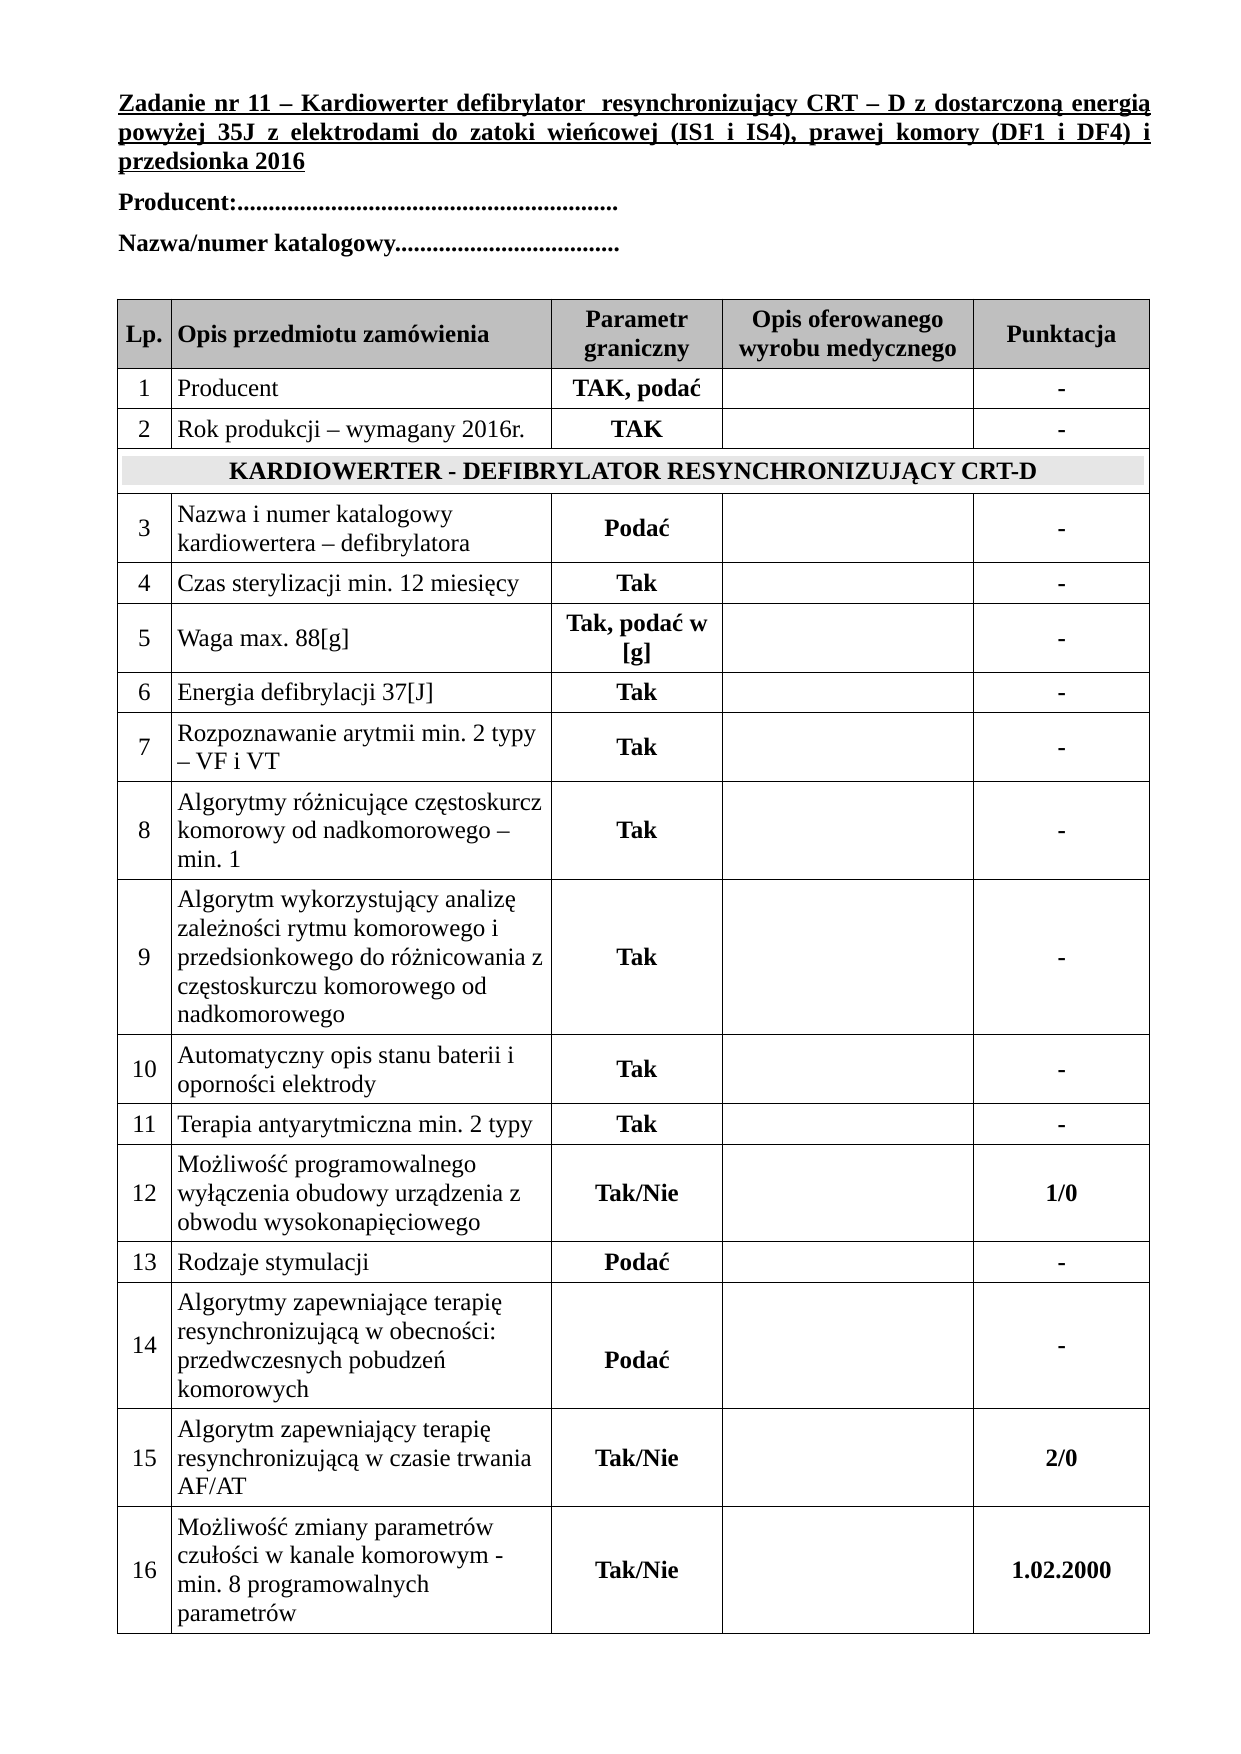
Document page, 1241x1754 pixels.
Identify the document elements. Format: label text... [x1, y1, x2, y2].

table_cell 4 [118, 563, 171, 602]
table_header Parametr graniczny [552, 300, 722, 368]
table_cell - [974, 604, 1149, 672]
table_cell [723, 782, 973, 879]
table_cell 8 [118, 782, 171, 879]
table_header Punktacja [974, 300, 1149, 368]
table_cell Tak [552, 673, 722, 712]
table_cell - [974, 409, 1149, 448]
table_cell 10 [118, 1035, 171, 1103]
table_cell Tak [552, 880, 722, 1034]
table_cell Algorytmy różnicujące częstoskurcz komorowy od nadkomorowego – min. 1 [172, 782, 551, 879]
table_cell [723, 1507, 973, 1632]
table_cell Tak [552, 782, 722, 879]
table_cell Możliwość programowalnego wyłączenia obudowy urządzenia z obwodu wysokonapięciowego [172, 1145, 551, 1241]
table_cell [723, 1242, 973, 1282]
table_cell 2/0 [974, 1409, 1149, 1506]
table_cell - [974, 673, 1149, 712]
text Zadanie nr 11 – Kardiowerter defibrylator resynchronizujący CRT – D z dostarczoną energią powyżej 35J z elektrodami do zatoki wieńcowej (IS1 i IS4), prawej komory (DF1 i DF4) i przedsionka 2016 [118, 88, 1152, 175]
table_cell [723, 1409, 973, 1506]
table_cell Podać [552, 1283, 722, 1408]
table_cell TAK [552, 409, 722, 448]
table_cell - [974, 494, 1149, 562]
table_cell Terapia antyarytmiczna min. 2 typy [172, 1104, 551, 1143]
table_cell - [974, 1283, 1149, 1408]
table_header Opis przedmiotu zamówienia [172, 300, 551, 368]
table_cell Algorytmy zapewniające terapię resynchronizującą w obecności: przedwczesnych pobudzeń komorowych [172, 1283, 551, 1408]
table_cell Algorytm zapewniający terapię resynchronizującą w czasie trwania AF/AT [172, 1409, 551, 1506]
table_cell [723, 1283, 973, 1408]
table_cell - [974, 782, 1149, 879]
table_cell - [974, 713, 1149, 781]
table_cell Rok produkcji – wymagany 2016r. [172, 409, 551, 448]
table_cell 13 [118, 1242, 171, 1282]
table_cell Tak/Nie [552, 1507, 722, 1632]
table_cell Algorytm wykorzystujący analizę zależności rytmu komorowego i przedsionkowego do różnicowania z częstoskurczu komorowego od nadkomorowego [172, 880, 551, 1034]
table_cell 1.02.2000 [974, 1507, 1149, 1632]
text Nazwa/numer katalogowy.................................... [118, 228, 1152, 257]
table_cell - [974, 1035, 1149, 1103]
table_cell 12 [118, 1145, 171, 1241]
table_cell 6 [118, 673, 171, 712]
table_cell - [974, 1104, 1149, 1143]
table_cell Tak [552, 1104, 722, 1143]
table_header Lp. [118, 300, 171, 368]
table_cell Tak [552, 713, 722, 781]
table_cell Tak, podać w [g] [552, 604, 722, 672]
table_cell [723, 1145, 973, 1241]
table_cell Nazwa i numer katalogowy kardiowertera – defibrylatora [172, 494, 551, 562]
table_cell - [974, 1242, 1149, 1282]
table_cell [723, 1035, 973, 1103]
table_cell Energia defibrylacji 37[J] [172, 673, 551, 712]
table_cell [723, 880, 973, 1034]
table_cell [723, 494, 973, 562]
table_cell 11 [118, 1104, 171, 1143]
table_cell Podać [552, 1242, 722, 1282]
table_header Opis oferowanego wyrobu medycznego [723, 300, 973, 368]
table_cell 15 [118, 1409, 171, 1506]
table_cell 9 [118, 880, 171, 1034]
table_cell [723, 713, 973, 781]
text Producent:............................................................. [118, 187, 1152, 216]
table_cell [723, 563, 973, 602]
table_cell [723, 1104, 973, 1143]
table_cell 16 [118, 1507, 171, 1632]
table_cell Producent [172, 369, 551, 408]
table_cell Rodzaje stymulacji [172, 1242, 551, 1282]
table_cell KARDIOWERTER - DEFIBRYLATOR RESYNCHRONIZUJĄCY CRT-D [118, 449, 1149, 493]
table_cell Tak/Nie [552, 1145, 722, 1241]
table_cell 2 [118, 409, 171, 448]
table_cell Waga max. 88[g] [172, 604, 551, 672]
table_cell Możliwość zmiany parametrów czułości w kanale komorowym - min. 8 programowalnych parametrów [172, 1507, 551, 1632]
table_cell 3 [118, 494, 171, 562]
table_cell 7 [118, 713, 171, 781]
table_cell - [974, 369, 1149, 408]
table_cell Rozpoznawanie arytmii min. 2 typy – VF i VT [172, 713, 551, 781]
table_cell Automatyczny opis stanu baterii i oporności elektrody [172, 1035, 551, 1103]
table_cell 1 [118, 369, 171, 408]
table_cell Tak/Nie [552, 1409, 722, 1506]
table_cell [723, 409, 973, 448]
table_cell Czas sterylizacji min. 12 miesięcy [172, 563, 551, 602]
table_cell TAK, podać [552, 369, 722, 408]
table_cell [723, 369, 973, 408]
table_cell - [974, 880, 1149, 1034]
table_cell 1/0 [974, 1145, 1149, 1241]
table_cell [723, 604, 973, 672]
table_cell Tak [552, 1035, 722, 1103]
table_cell - [974, 563, 1149, 602]
table_cell 14 [118, 1283, 171, 1408]
table_cell [723, 673, 973, 712]
table_cell 5 [118, 604, 171, 672]
table_cell Tak [552, 563, 722, 602]
table_cell Podać [552, 494, 722, 562]
